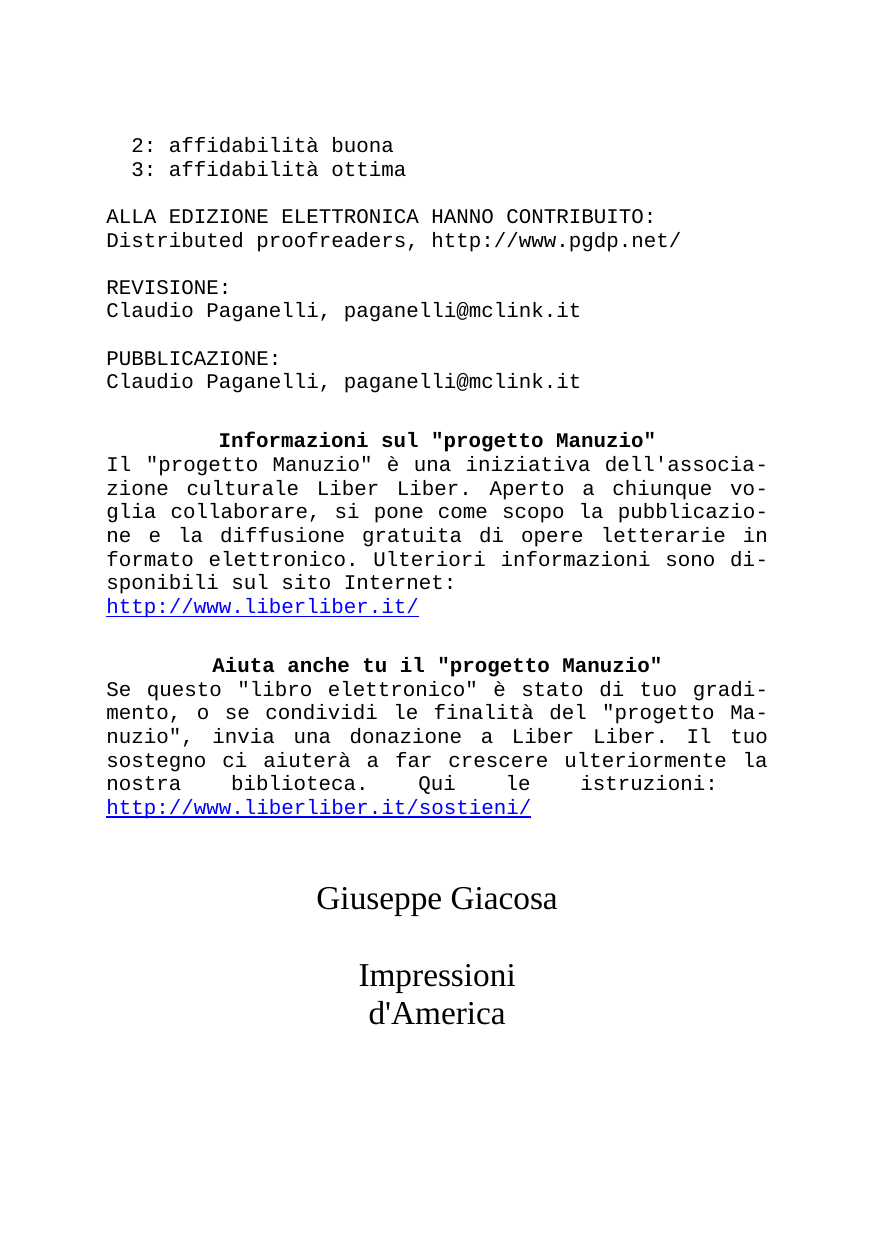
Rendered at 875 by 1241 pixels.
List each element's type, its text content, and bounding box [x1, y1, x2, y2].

text Claudio Paganelli, paganelli@mclink.it [106, 371, 768, 395]
text ALLA EDIZIONE ELETTRONICA HANNO CONTRIBUITO: [106, 206, 768, 229]
text 2: affidabilità buona [106, 135, 768, 159]
text PUBBLICAZIONE: [106, 348, 768, 371]
text http://www.liberliber.it/ [106, 596, 768, 620]
text Distributed proofreaders, http://www.pgdp.net/ [106, 229, 768, 253]
text d'America [106, 993, 768, 1031]
text 3: affidabilità ottima [106, 159, 768, 182]
text Claudio Paganelli, paganelli@mclink.it [106, 301, 768, 324]
text Se questo "libro elettronico" è stato di tuo gradi­mento, o se condividi le finalità del "progetto Ma­nuzio", invia una donazione a Liber Liber. Il tuo sostegno ci aiuterà a far crescere ulteriormente la nostra biblioteca. Qui le istruzioni: http://www.liberliber.it/sostieni/ [106, 679, 768, 821]
text Informazioni sul "progetto Manuzio" [106, 431, 768, 454]
text Aiuta anche tu il "progetto Manuzio" [106, 655, 768, 679]
text Giuseppe Giacosa [106, 878, 768, 916]
text REVISIONE: [106, 277, 768, 301]
text Il "progetto Manuzio" è una iniziativa dell'associa­zione culturale Liber Liber. Aperto a chiunque vo­glia collaborare, si pone come scopo la pubblicazio­ne e la diffusione gratuita di opere letterarie in formato elettronico. Ulteriori informazioni sono di­sponibili sul sito Internet: [106, 454, 768, 596]
text Impressioni [106, 955, 768, 993]
